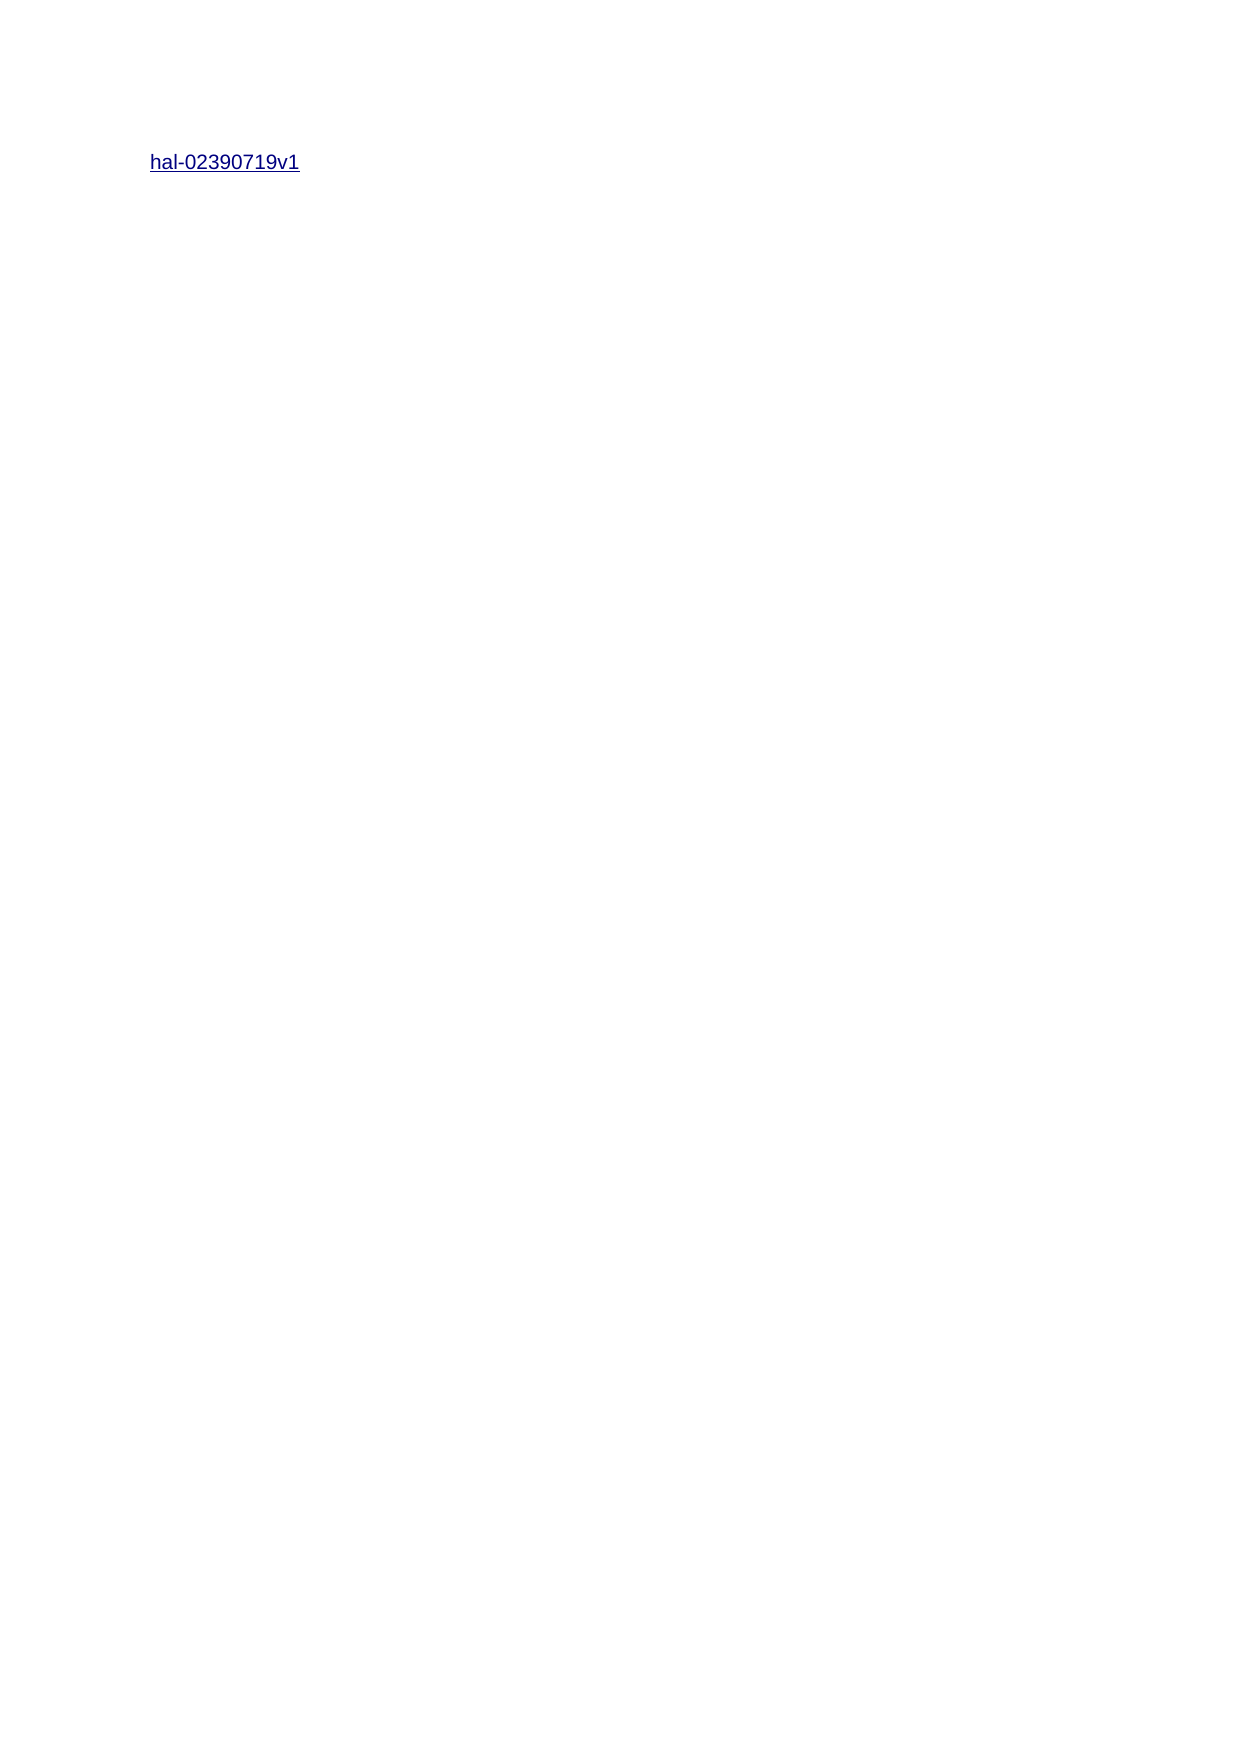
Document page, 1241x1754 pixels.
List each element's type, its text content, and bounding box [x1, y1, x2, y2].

table_header hal-02390719v1 [150, 150, 1090, 174]
